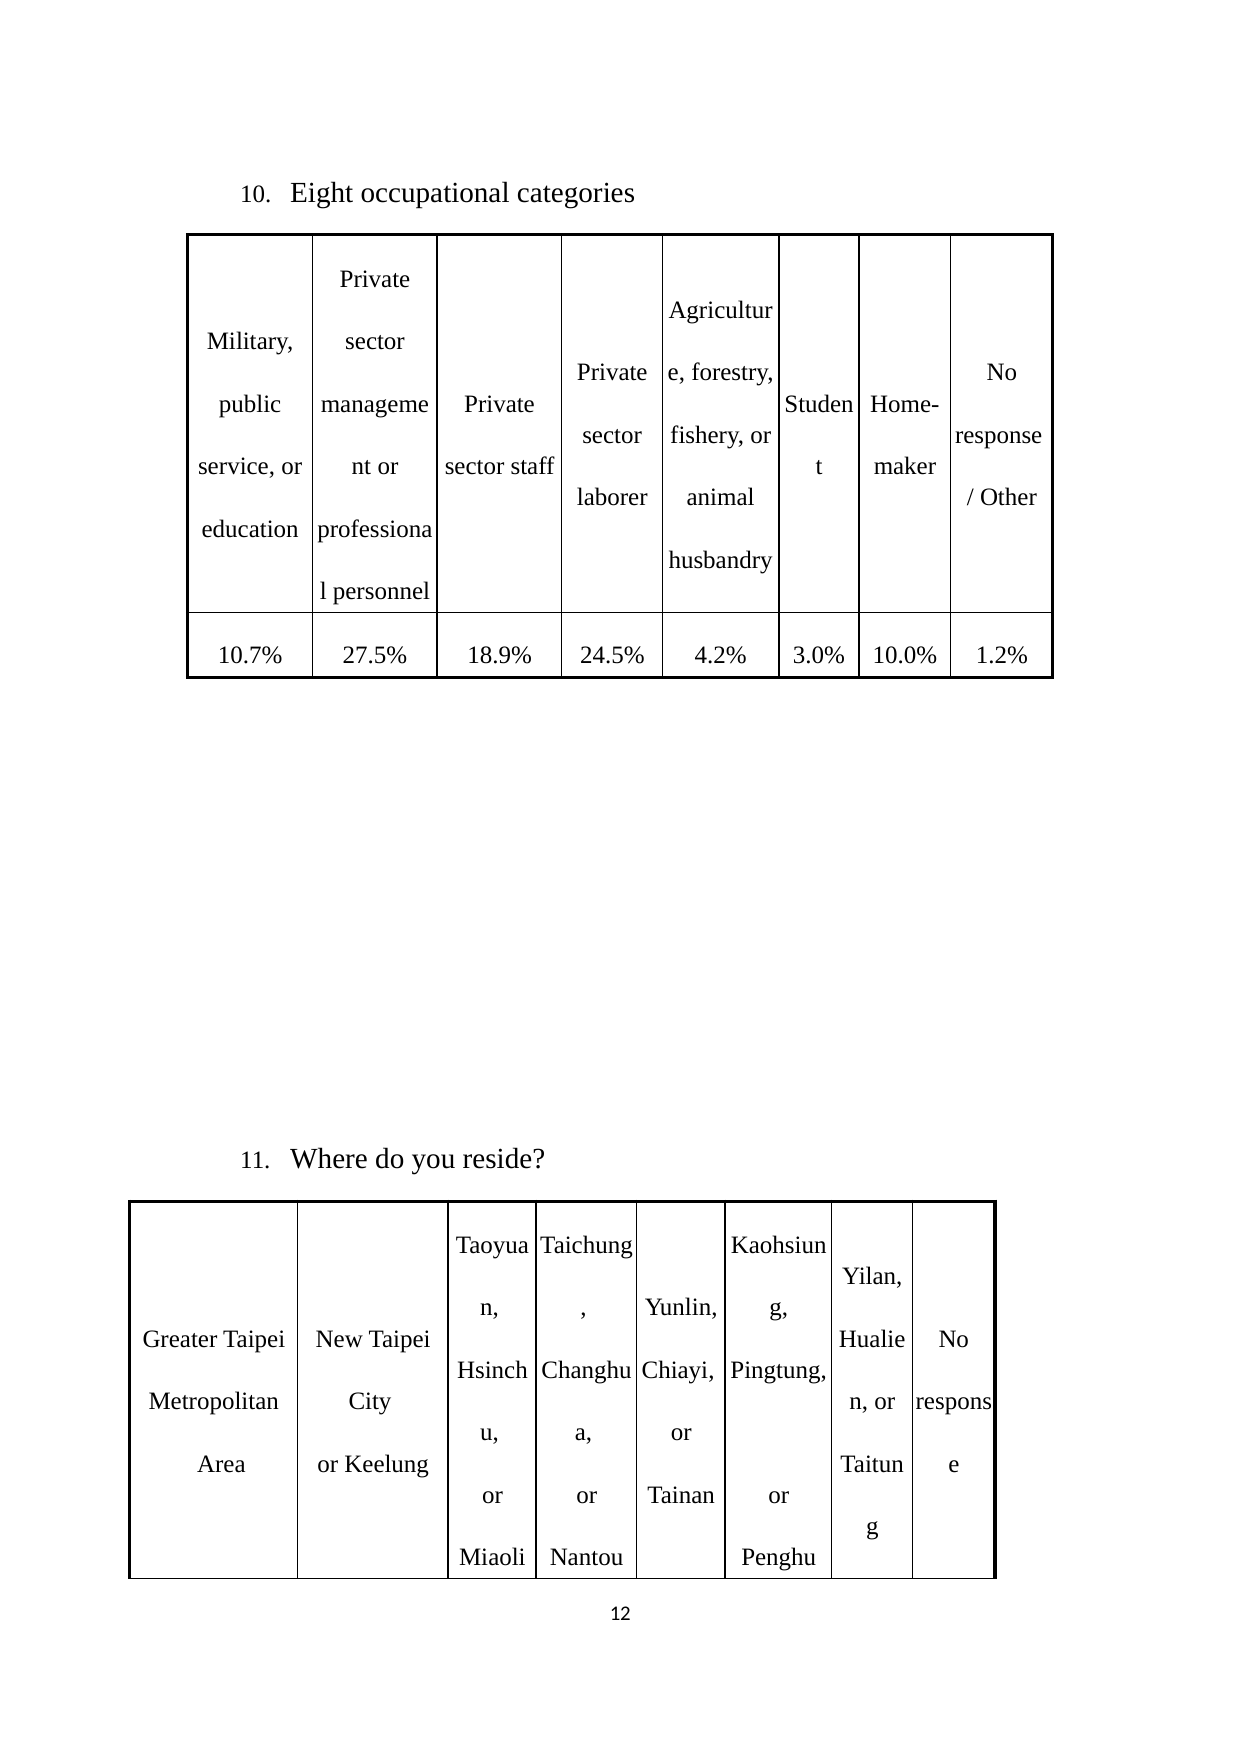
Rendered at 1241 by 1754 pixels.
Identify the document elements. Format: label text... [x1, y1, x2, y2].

list Where do you reside? [240, 1116, 1042, 1179]
table_cell 3.0% [780, 613, 858, 676]
table_cell 27.5% [313, 613, 436, 676]
table_cell 18.9% [438, 613, 561, 676]
table_cell 24.5% [562, 613, 662, 676]
table_header Private sector staff [438, 236, 561, 611]
table_cell 10.7% [189, 613, 312, 676]
table_header No response / Other [951, 236, 1051, 611]
table_header Agriculture, forestry, fishery, or animal husbandry [663, 236, 778, 611]
table_header Student [780, 236, 858, 611]
table_header Home-maker [860, 236, 950, 611]
table_cell 4.2% [663, 613, 778, 676]
table_header No response [913, 1203, 993, 1578]
table_header Yunlin, Chiayi, or Tainan [637, 1203, 724, 1578]
table_header Yilan, Hualien, or Taitung [832, 1203, 912, 1578]
table_header Private sector laborer [562, 236, 662, 611]
table_cell 1.2% [951, 613, 1051, 676]
table_header Military, public service, or education [189, 236, 312, 611]
list Eight occupational categories [240, 150, 1042, 212]
table_header Taoyuan, Hsinchu, or Miaoli [449, 1203, 535, 1578]
table_header Greater Taipei Metropolitan Area [131, 1203, 297, 1578]
table_cell 10.0% [860, 613, 950, 676]
table_header Private sector management or professional personnel [313, 236, 436, 611]
table_header New Taipei City or Keelung [298, 1203, 447, 1578]
table_header Kaohsiung, Pingtung, or Penghu [726, 1203, 831, 1578]
table_header Taichung, Changhua, or Nantou [537, 1203, 636, 1578]
